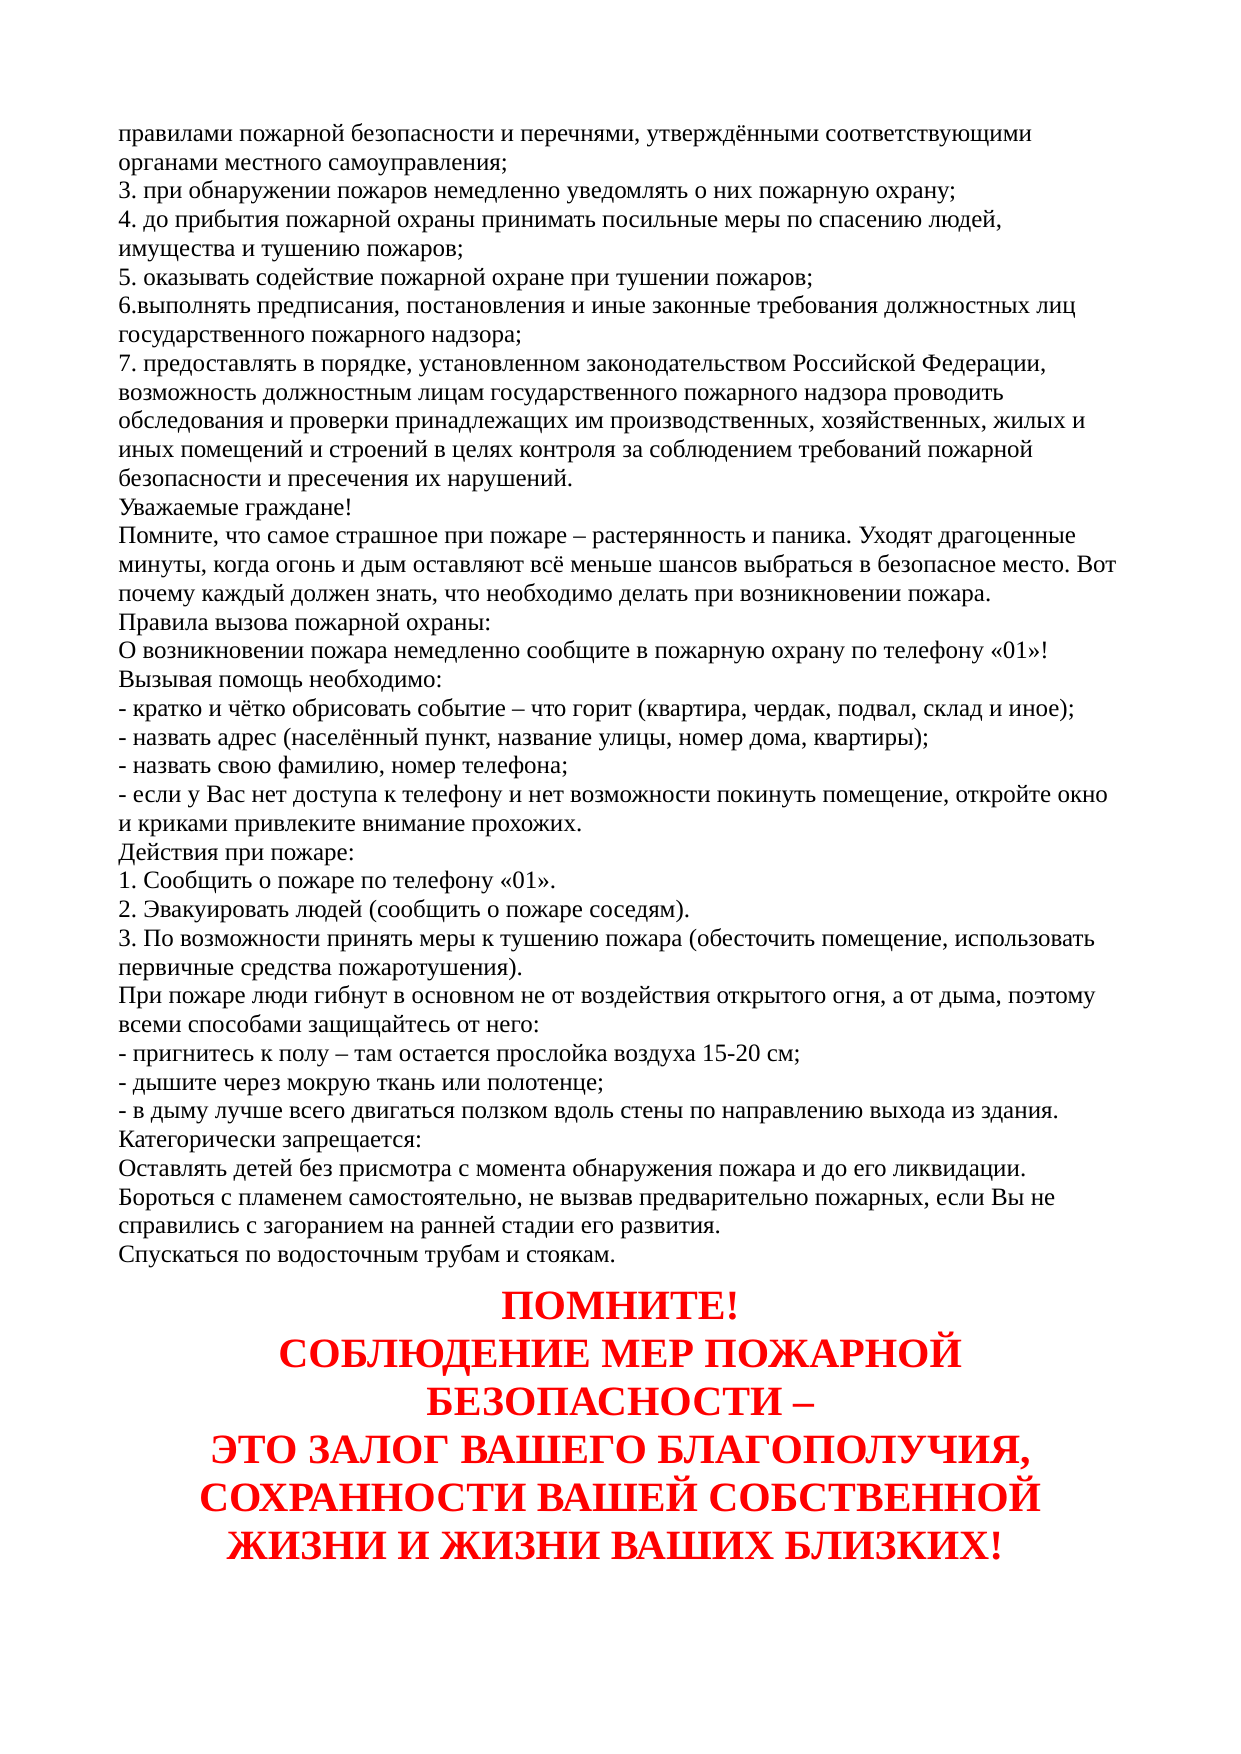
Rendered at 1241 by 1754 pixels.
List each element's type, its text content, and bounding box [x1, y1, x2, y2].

text правилами пожарной безопасности и перечнями, утверждёнными соответствующими органами местного самоуправления; 3. при обнаружении пожаров немедленно уведомлять о них пожарную охрану; 4. до прибытия пожарной охраны принимать посильные меры по спасению людей, имущества и тушению пожаров; 5. оказывать содействие пожарной охране при тушении пожаров; 6.выполнять предписания, постановления и иные законные требования должностных лиц государственного пожарного надзора; 7. предоставлять в порядке, установленном законодательством Российской Федерации, возможность должностным лицам государственного пожарного надзора проводить обследования и проверки принадлежащих им производственных, хозяйственных, жилых и иных помещений и строений в целях контроля за соблюдением требований пожарной безопасности и пресечения их нарушений. Уважаемые граждане! Помните, что самое страшное при пожаре – растерянность и паника. Уходят драгоценные минуты, когда огонь и дым оставляют всё меньше шансов выбраться в безопасное место. Вот почему каждый должен знать, что необходимо делать при возникновении пожара. Правила вызова пожарной охраны: О возникновении пожара немедленно сообщите в пожарную охрану по телефону «01»! Вызывая помощь необходимо: - кратко и чётко обрисовать событие – что горит (квартира, чердак, подвал, склад и иное); - назвать адрес (населённый пункт, название улицы, номер дома, квартиры); - назвать свою фамилию, номер телефона; - если у Вас нет доступа к телефону и нет возможности покинуть помещение, откройте окно и криками привлеките внимание прохожих. Действия при пожаре: 1. Сообщить о пожаре по телефону «01». 2. Эвакуировать людей (сообщить о пожаре соседям). 3. По возможности принять меры к тушению пожара (обесточить помещение, использовать первичные средства пожаротушения). При пожаре люди гибнут в основном не от воздействия открытого огня, а от дыма, поэтому всеми способами защищайтесь от него: - пригнитесь к полу – там остается прослойка воздуха 15-20 см; - дышите через мокрую ткань или полотенце; - в дыму лучше всего двигаться ползком вдоль стены по направлению выхода из здания. Категорически запрещается: Оставлять детей без присмотра с момента обнаружения пожара и до его ликвидации. Бороться с пламенем самостоятельно, не вызвав предварительно пожарных, если Вы не справились с загоранием на ранней стадии его развития. Спускаться по водосточным трубам и стоякам. [118, 118, 1122, 1268]
text ПОМНИТЕ! СОБЛЮДЕНИЕ МЕР ПОЖАРНОЙ БЕЗОПАСНОСТИ – ЭТО ЗАЛОГ ВАШЕГО БЛАГОПОЛУЧИЯ, СОХРАННОСТИ ВАШЕЙ СОБСТВЕННОЙ ЖИЗНИ И ЖИЗНИ ВАШИХ БЛИЗКИХ! [118, 1281, 1122, 1568]
